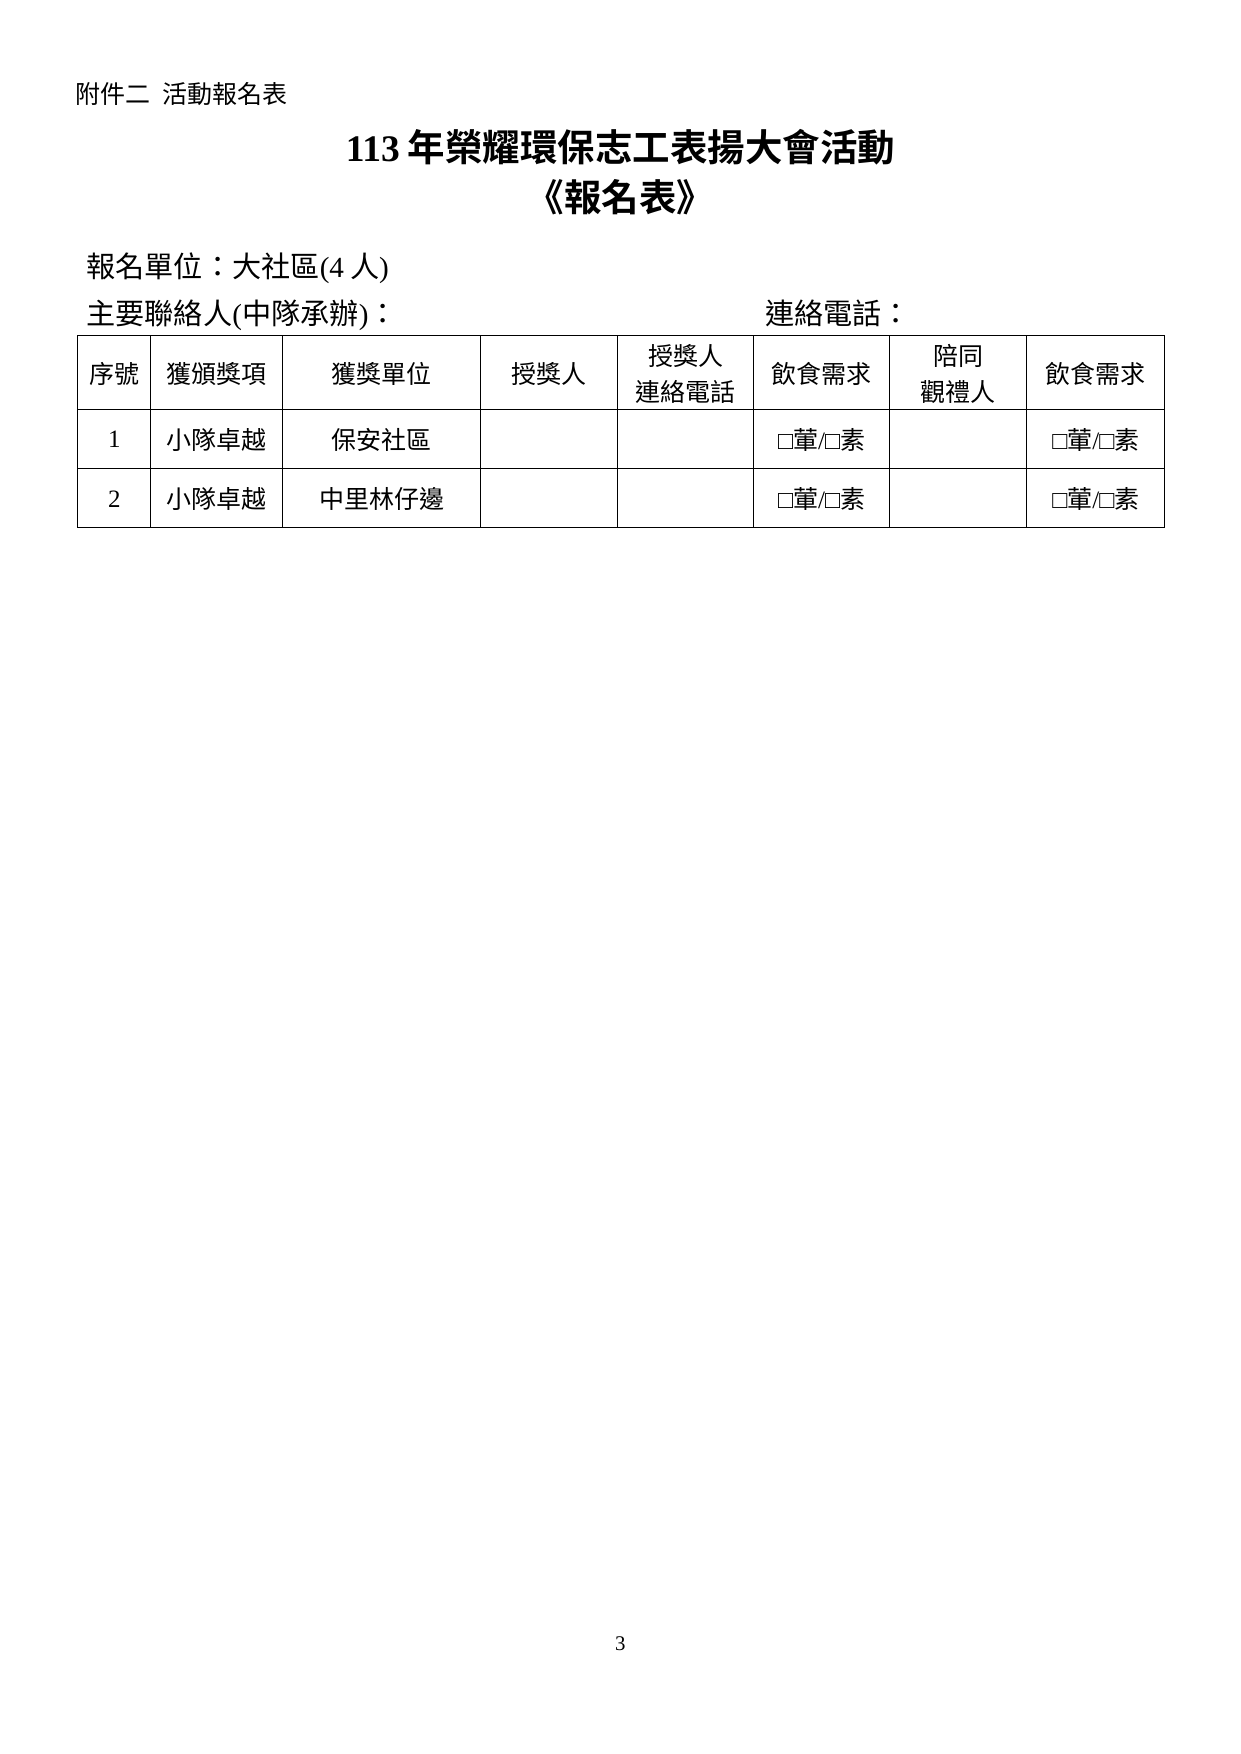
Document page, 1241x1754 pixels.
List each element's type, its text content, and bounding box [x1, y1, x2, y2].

table_cell 獲獎單位 [283, 336, 480, 409]
table_cell 2 [78, 469, 150, 527]
table_cell 獲頒獎項 [151, 336, 282, 409]
table_cell 保安社區 [283, 410, 480, 468]
table_cell 連絡電話： [754, 288, 1162, 335]
table_header 報名單位：大社區(4人) [75, 241, 1162, 288]
table_cell 1 [78, 410, 150, 468]
table_cell 小隊卓越 [151, 410, 282, 468]
table_cell 陪同 觀禮人 [890, 336, 1026, 409]
table_cell 主要聯絡人(中隊承辦)： [75, 288, 753, 335]
table_cell [481, 469, 617, 527]
table_cell [618, 469, 753, 527]
table_cell [890, 469, 1026, 527]
table_cell 授獎人 連絡電話 [618, 336, 753, 409]
table_cell [890, 410, 1026, 468]
text 113年榮耀環保志工表揚大會活動 [75, 121, 1165, 171]
table_cell □葷/□素 [754, 410, 889, 468]
table_cell 飲食需求 [754, 336, 889, 409]
table_cell □葷/□素 [754, 469, 889, 527]
table_cell □葷/□素 [1027, 410, 1164, 468]
table_cell [481, 410, 617, 468]
table_cell 序號 [78, 336, 150, 409]
table_cell 小隊卓越 [151, 469, 282, 527]
table_cell 飲食需求 [1027, 336, 1164, 409]
table_cell □葷/□素 [1027, 469, 1164, 527]
table_cell 中里林仔邊 [283, 469, 480, 527]
table_cell 授獎人 [481, 336, 617, 409]
text 《報名表》 [75, 171, 1165, 221]
table_cell [618, 410, 753, 468]
